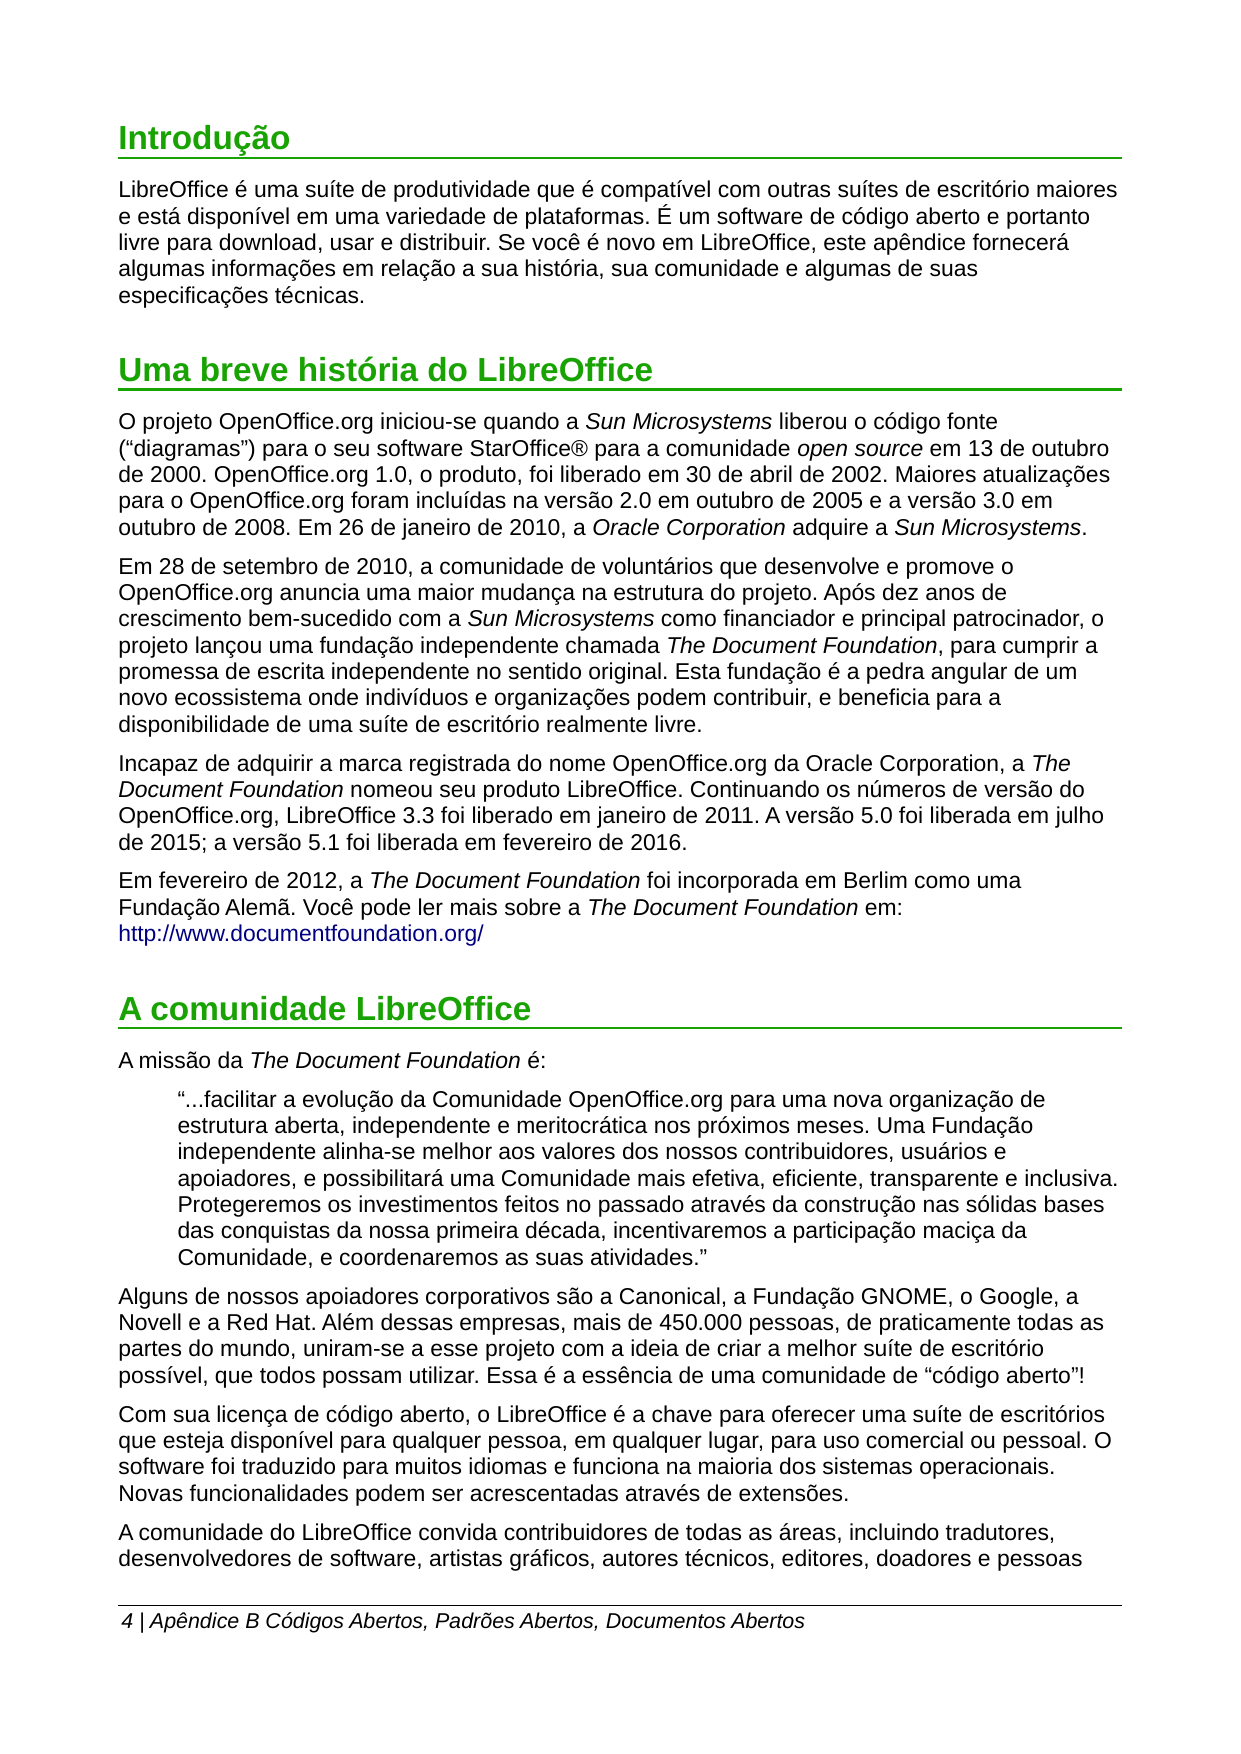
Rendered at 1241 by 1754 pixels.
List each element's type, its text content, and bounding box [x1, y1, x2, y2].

text Com sua licença de código aberto, o LibreOffice é a chave para oferecer uma suíte de escritórios que esteja disponível para qualquer pessoa, em qualquer lugar, para uso comercial ou pessoal. O software foi traduzido para muitos idiomas e funciona na maioria dos sistemas operacionais. Novas funcionalidades podem ser acrescentadas através de extensões. [118, 1401, 1122, 1506]
text A missão da The Document Foundation é: [118, 1047, 1122, 1073]
subtitle A comunidade LibreOffice [118, 988, 1122, 1027]
text LibreOffice é uma suíte de produtividade que é compatível com outras suítes de escritório maiores e está disponível em uma variedade de plataformas. É um software de código aberto e portanto livre para download, usar e distribuir. Se você é novo em LibreOffice, este apêndice fornecerá algumas informações em relação a sua história, sua comunidade e algumas de suas especificações técnicas. [118, 176, 1122, 308]
text Incapaz de adquirir a marca registrada do nome OpenOffice.org da Oracle Corporation, a The Document Foundation nomeou seu produto LibreOffice. Continuando os números de versão do OpenOffice.org, LibreOffice 3.3 foi liberado em janeiro de 2011. A versão 5.0 foi liberada em julho de 2015; a versão 5.1 foi liberada em fevereiro de 2016. [118, 749, 1122, 855]
text “...facilitar a evolução da Comunidade OpenOffice.org para uma nova organização de estrutura aberta, independente e meritocrática nos próximos meses. Uma Fundação independente alinha-se melhor aos valores dos nossos contribuidores, usuários e apoiadores, e possibilitará uma Comunidade mais efetiva, eficiente, transparente e inclusiva. Protegeremos os investimentos feitos no passado através da construção nas sólidas bases das conquistas da nossa primeira década, incentivaremos a participação maciça da Comunidade, e coordenaremos as suas atividades.” [177, 1086, 1122, 1270]
subtitle Introdução [118, 118, 1122, 157]
text Alguns de nossos apoiadores corporativos são a Canonical, a Fundação GNOME, o Google, a Novell e a Red Hat. Além dessas empresas, mais de 450.000 pessoas, de praticamente todas as partes do mundo, uniram-se a esse projeto com a ideia de criar a melhor suíte de escritório possível, que todos possam utilizar. Essa é a essência de uma comunidade de “código aberto”! [118, 1283, 1122, 1388]
text Em 28 de setembro de 2010, a comunidade de voluntários que desenvolve e promove o OpenOffice.org anuncia uma maior mudança na estrutura do projeto. Após dez anos de crescimento bem-sucedido com a Sun Microsystems como financiador e principal patrocinador, o projeto lançou uma fundação independente chamada The Document Foundation, para cumprir a promessa de escrita independente no sentido original. Esta fundação é a pedra angular de um novo ecossistema onde indivíduos e organizações podem contribuir, e beneficia para a disponibilidade de uma suíte de escritório realmente livre. [118, 553, 1122, 737]
text O projeto OpenOffice.org iniciou-se quando a Sun Microsystems liberou o código fonte (“diagramas”) para o seu software StarOffice® para a comunidade open source em 13 de outubro de 2000. OpenOffice.org 1.0, o produto, foi liberado em 30 de abril de 2002. Maiores atualizações para o OpenOffice.org foram incluídas na versão 2.0 em outubro de 2005 e a versão 3.0 em outubro de 2008. Em 26 de janeiro de 2010, a Oracle Corporation adquire a Sun Microsystems. [118, 408, 1122, 540]
text A comunidade do LibreOffice convida contribuidores de todas as áreas, incluindo tradutores, desenvolvedores de software, artistas gráficos, autores técnicos, editores, doadores e pessoas [118, 1518, 1122, 1571]
subtitle Uma breve história do LibreOffice [118, 350, 1122, 388]
text Em fevereiro de 2012, a The Document Foundation foi incorporada em Berlim como uma Fundação Alemã. Você pode ler mais sobre a The Document Foundation em: http://www.documentfoundation.org/ [118, 867, 1122, 947]
